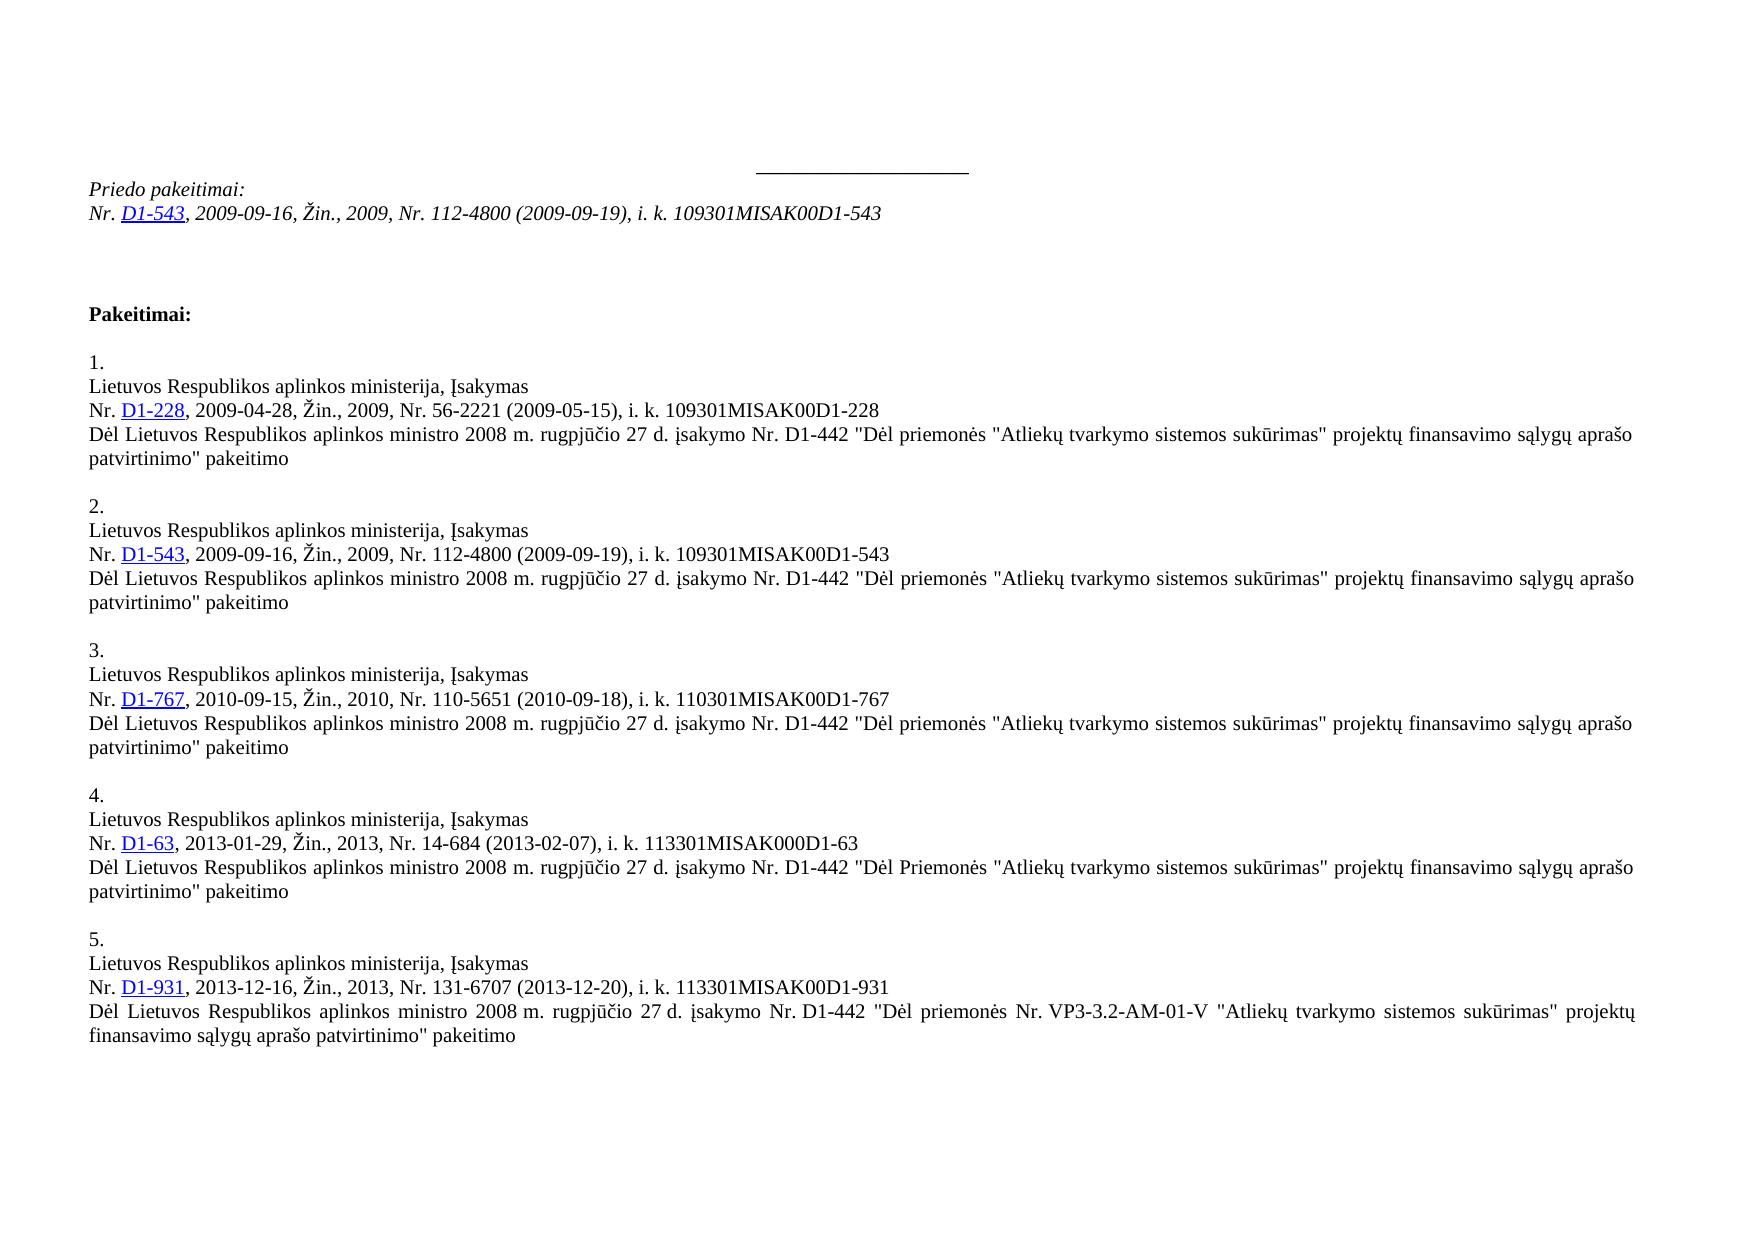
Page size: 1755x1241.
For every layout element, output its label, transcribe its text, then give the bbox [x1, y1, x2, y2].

text Lietuvos Respublikos aplinkos ministerija, Įsakymas [89, 951, 1636, 975]
text 3. [89, 638, 1636, 662]
text Dėl Lietuvos Respublikos aplinkos ministro 2008 m. rugpjūčio 27 d. įsakymo Nr. D1-442 "Dėl priemonės "Atliekų tvarkymo sistemos sukūrimas" projektų finansavimo sąlygų aprašo patvirtinimo" pakeitimo [89, 422, 1636, 470]
text Dėl Lietuvos Respublikos aplinkos ministro 2008 m. rugpjūčio 27 d. įsakymo Nr. D1-442 "Dėl priemonės "Atliekų tvarkymo sistemos sukūrimas" projektų finansavimo sąlygų aprašo patvirtinimo" pakeitimo [89, 711, 1636, 759]
text Priedo pakeitimai: [89, 176, 1636, 201]
text Nr. D1-767, 2010-09-15, Žin., 2010, Nr. 110-5651 (2010-09-18), i. k. 110301MISAK00D1-767 [89, 686, 1636, 711]
text 2. [89, 494, 1636, 518]
text Nr. D1-228, 2009-04-28, Žin., 2009, Nr. 56-2221 (2009-05-15), i. k. 109301MISAK00D1-228 [89, 398, 1636, 422]
text Lietuvos Respublikos aplinkos ministerija, Įsakymas [89, 662, 1636, 686]
text Dėl Lietuvos Respublikos aplinkos ministro 2008 m. rugpjūčio 27 d. įsakymo Nr. D1-442 "Dėl Priemonės "Atliekų tvarkymo sistemos sukūrimas" projektų finansavimo sąlygų aprašo patvirtinimo" pakeitimo [89, 855, 1636, 903]
text Nr. D1-543, 2009-09-16, Žin., 2009, Nr. 112-4800 (2009-09-19), i. k. 109301MISAK00D1-543 [89, 542, 1636, 566]
text 1. [89, 349, 1636, 374]
text Nr. D1-63, 2013-01-29, Žin., 2013, Nr. 14-684 (2013-02-07), i. k. 113301MISAK000D1-63 [89, 831, 1636, 855]
text Nr. D1-931, 2013-12-16, Žin., 2013, Nr. 131-6707 (2013-12-20), i. k. 113301MISAK00D1-931 [89, 975, 1636, 999]
text 5. [89, 927, 1636, 951]
text Lietuvos Respublikos aplinkos ministerija, Įsakymas [89, 807, 1636, 831]
text Pakeitimai: [89, 301, 1636, 326]
text 4. [89, 783, 1636, 807]
text Lietuvos Respublikos aplinkos ministerija, Įsakymas [89, 518, 1636, 542]
text Dėl Lietuvos Respublikos aplinkos ministro 2008 m. rugpjūčio 27 d. įsakymo Nr. D1-442 "Dėl priemonės "Atliekų tvarkymo sistemos sukūrimas" projektų finansavimo sąlygų aprašo patvirtinimo" pakeitimo [89, 566, 1636, 614]
text Dėl Lietuvos Respublikos aplinkos ministro 2008 m. rugpjūčio 27 d. įsakymo Nr. D1-442 "Dėl priemonės Nr. VP3-3.2-AM-01-V "Atliekų tvarkymo sistemos sukūrimas" projektų finansavimo sąlygų aprašo patvirtinimo" pakeitimo [89, 999, 1636, 1047]
text Nr. D1-543, 2009-09-16, Žin., 2009, Nr. 112-4800 (2009-09-19), i. k. 109301MISAK00D1-543 [89, 201, 1636, 224]
text _________________ [89, 148, 1636, 176]
text Lietuvos Respublikos aplinkos ministerija, Įsakymas [89, 374, 1636, 398]
